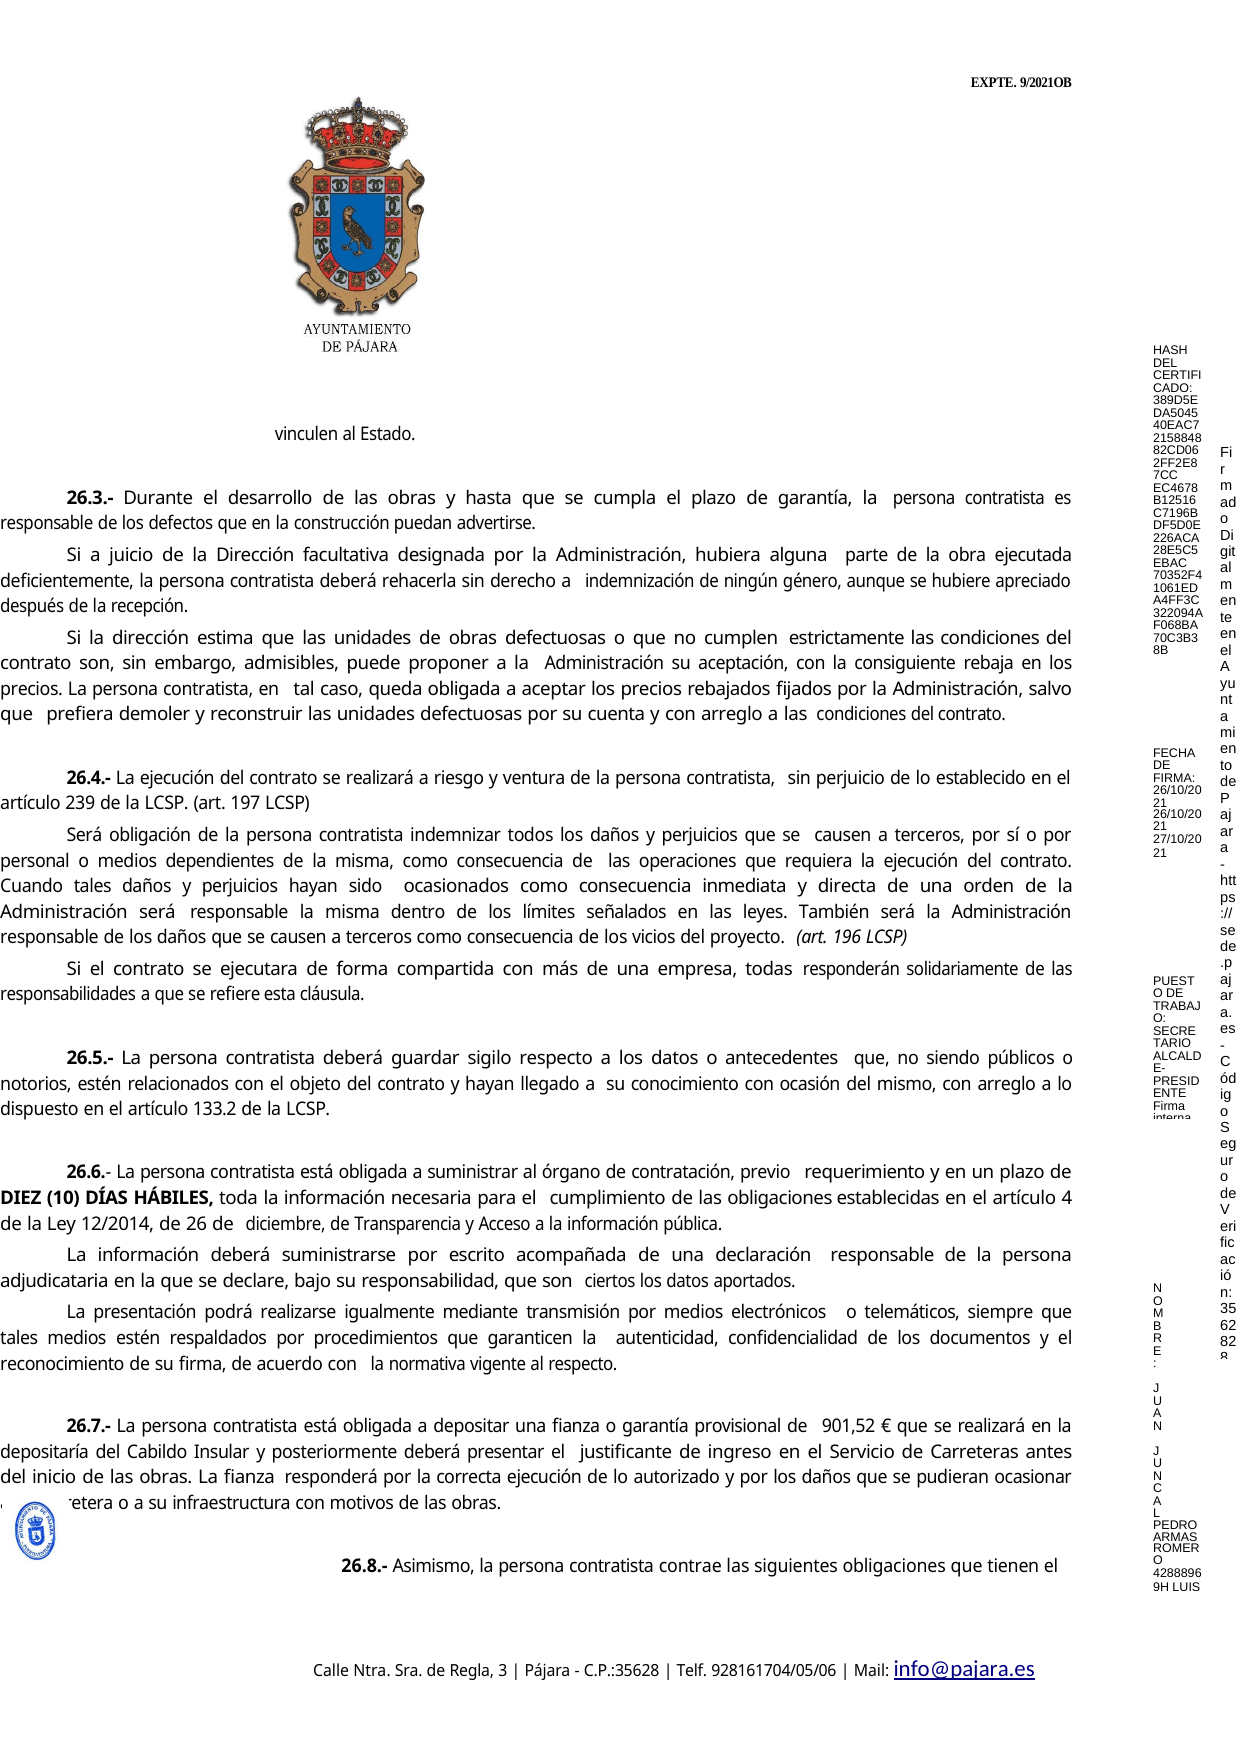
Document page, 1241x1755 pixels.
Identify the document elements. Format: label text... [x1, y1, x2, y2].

text 27/10/2021 [1153, 833, 1205, 859]
text 26.4.- La ejecución del contrato se realizará a riesgo y ventura de la persona contratista, sin perjuicio de lo establecido en el artículo 239 de la LCSP. (art. 197 LCSP) [0, 764, 1073, 815]
text Será obligación de la persona contratista indemnizar todos los daños y perjuicios que se causen a terceros, por sí o por personal o medios dependientes de la misma, como consecuencia de las operaciones que requiera la ejecución del contrato. Cuando tales daños y perjuicios hayan sido ocasionados como consecuencia inmediata y directa de una orden de la Administración será responsable la misma dentro de los límites señalados en las leyes. También será la Administración responsable de los daños que se causen a terceros como consecuencia de los vicios del proyecto. (art. 196 LCSP) [0, 821, 1073, 949]
text PEDRO ARMAS ROMERO [1153, 1520, 1205, 1567]
text Si la dirección estima que las unidades de obras defectuosas o que no cumplen estrictamente las condiciones del contrato son, sin embargo, admisibles, puede proponer a la Administración su aceptación, con la consiguiente rebaja en los precios. La persona contratista, en tal caso, queda obligada a aceptar los precios rebajados fijados por la Administración, salvo que prefiera demoler y reconstruir las unidades defectuosas por su cuenta y con arreglo a las condiciones del contrato. [0, 624, 1073, 726]
text vinculen al Estado. [274, 421, 1151, 446]
text 26.5.- La persona contratista deberá guardar sigilo respecto a los datos o antecedentes que, no siendo públicos o notorios, estén relacionados con el objeto del contrato y hayan llegado a su conocimiento con ocasión del mismo, con arreglo a lo dispuesto en el artículo 133.2 de la LCSP. [0, 1044, 1073, 1121]
text 26.3.- Durante el desarrollo de las obras y hasta que se cumpla el plazo de garantía, la persona contratista es responsable de los defectos que en la construcción puedan advertirse. [0, 484, 1073, 535]
text 42888969H LUIS FIDEL RODRIGUEZ (R: B76140953) [1153, 1567, 1205, 1590]
text La presentación podrá realizarse igualmente mediante transmisión por medios electrónicos o telemáticos, siempre que tales medios estén respaldados por procedimientos que garanticen la autenticidad, confidencialidad de los documentos y el reconocimiento de su firma, de acuerdo con la normativa vigente al respecto. [0, 1299, 1073, 1375]
text 26.6.- La persona contratista está obligada a suministrar al órgano de contratación, previo requerimiento y en un plazo de DIEZ (10) DÍAS HÁBILES, toda la información necesaria para el cumplimiento de las obligaciones establecidas en el artículo 4 de la Ley 12/2014, de 26 de diciembre, de Transparencia y Acceso a la información pública. [0, 1159, 1073, 1235]
text 26.7.- La persona contratista está obligada a depositar una fianza o garantía provisional de 901,52 € que se realizará en la depositaría del Cabildo Insular y posteriormente deberá presentar el justificante de ingreso en el Servicio de Carreteras antes del inicio de las obras. La fianza responderá por la correcta ejecución de lo autorizado y por los daños que se pudieran ocasionar a la carretera o a su infraestructura con motivos de las obras. [0, 1412, 1073, 1514]
text Firmado Digitalmente en el Ayuntamiento de Pajara - https://sede.pajara.es - Código Seguro de Verificación: 3562828F3E6A5EFF986A409C [1220, 444, 1237, 1359]
text La información deberá suministrarse por escrito acompañada de una declaración responsable de la persona adjudicataria en la que se declare, bajo su responsabilidad, que son ciertos los datos aportados. [0, 1242, 1073, 1293]
text HASH DEL CERTIFICADO: 389D5EDA504540EAC7215884882CD062FF2E87CC EC4678B12516C7196BDF5D0E226ACA28E5C5EBAC 70352F41061EDA4FF3C322094AF068BA70C3B38B [1153, 344, 1203, 654]
text 26/10/2021 [1153, 809, 1205, 833]
text [1205, 421, 1241, 1359]
text Si a juicio de la Dirección facultativa designada por la Administración, hubiera alguna parte de la obra ejecutada deficientemente, la persona contratista deberá rehacerla sin derecho a indemnización de ningún género, aunque se hubiere apreciado después de la recepción. [0, 541, 1073, 618]
text Si el contrato se ejecutara de forma compartida con más de una empresa, todas responderán solidariamente de las responsabilidades a que se refiere esta cláusula. [0, 955, 1073, 1006]
text FECHA DE FIRMA: 26/10/2021 [1153, 747, 1203, 809]
text Firma interna [1153, 1100, 1205, 1119]
text PUESTO DE TRABAJO: SECRETARIO ALCALDE-PRESIDENTE [1153, 975, 1203, 1100]
text 26.8.- Asimismo, la persona contratista contrae las siguientes obligaciones que tienen el [341, 1552, 1151, 1578]
text La información deberá suministrarse por escrito acompañada de una declaración responsable de la persona adjudicataria en la que se declare, bajo su responsabilidad, que son ciertos los datos aportados. [1151, 1281, 1205, 1590]
